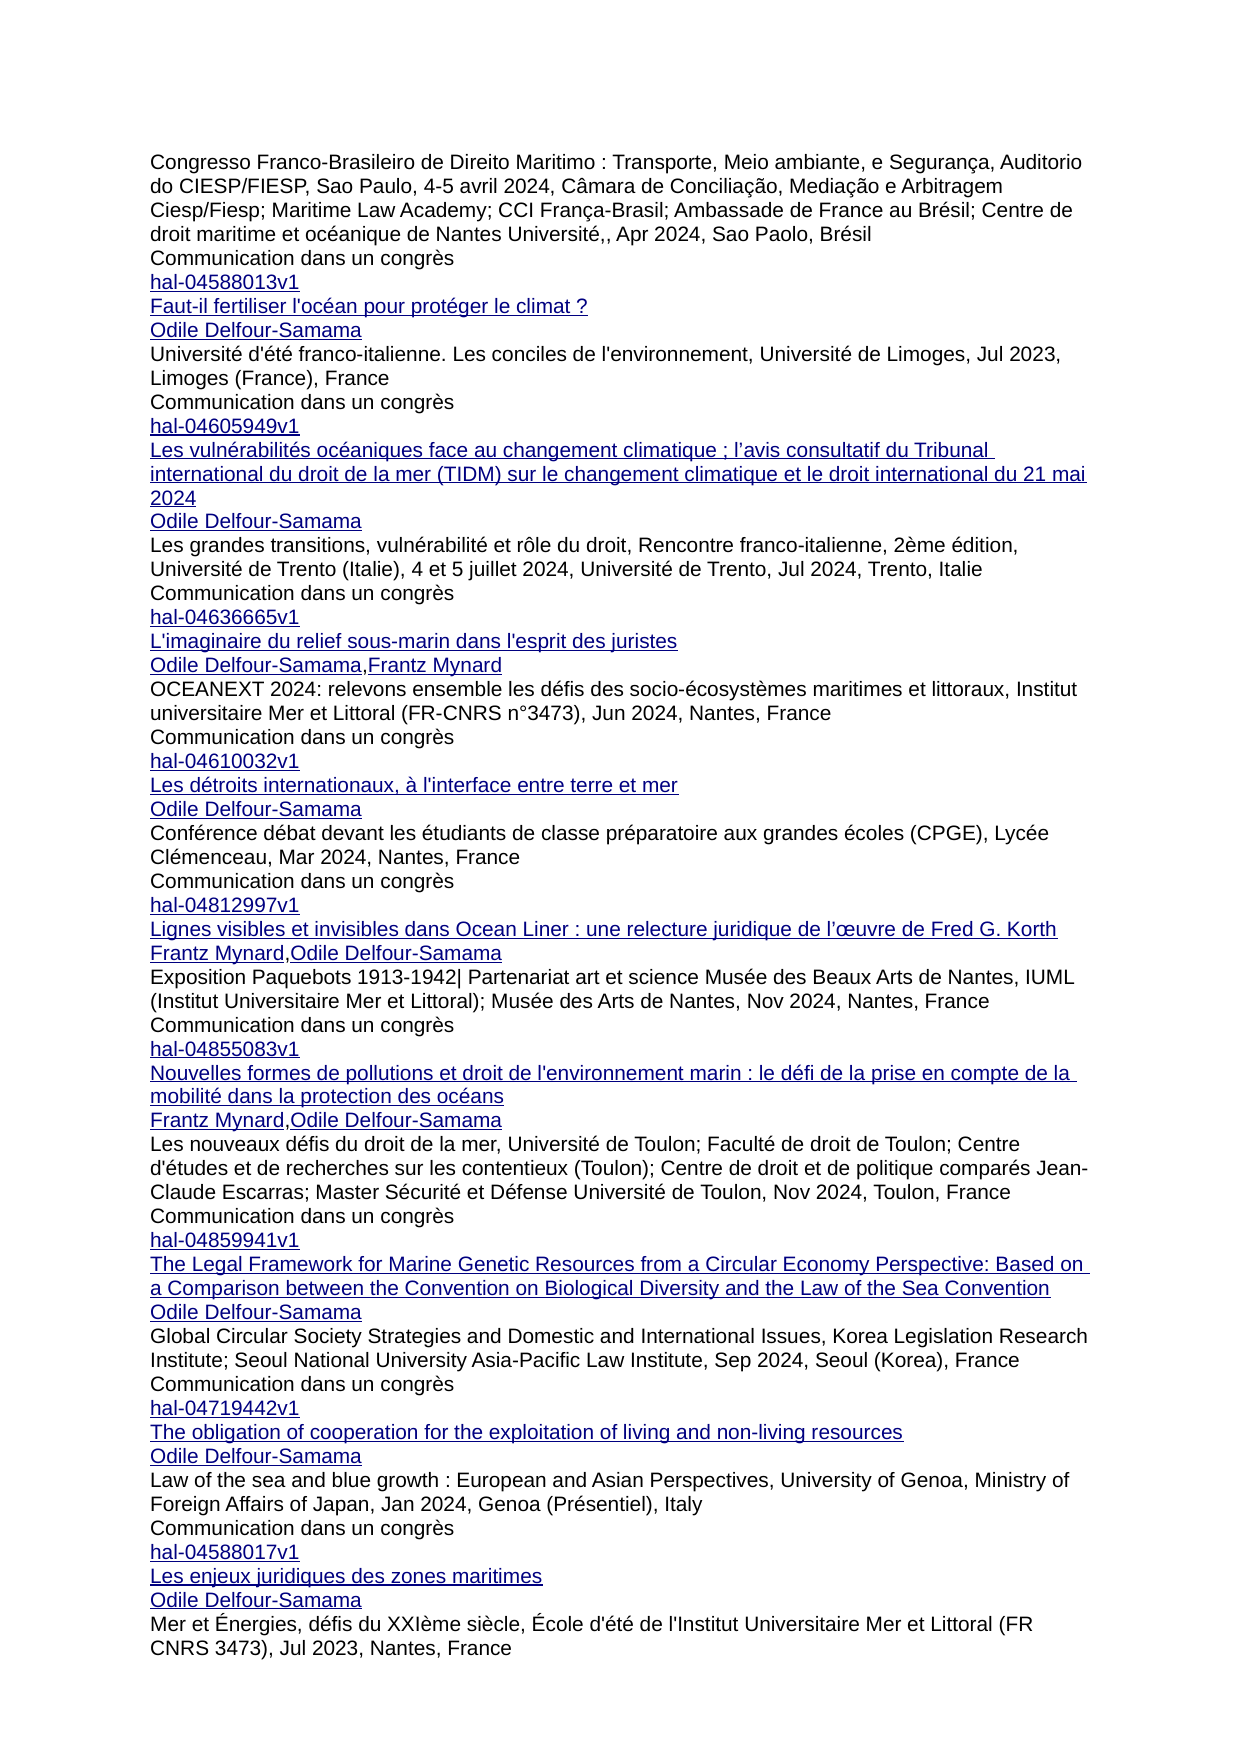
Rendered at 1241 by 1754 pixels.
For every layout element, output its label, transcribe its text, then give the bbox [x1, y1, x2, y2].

table_cell Lignes visibles et invisibles dans Ocean Liner : une relecture juridique de l’œuvre de Fred G. Korth Frantz Mynard,Odile Delfour-Samama Exposition Paquebots 1913-1942| Partenariat art et science Musée des Beaux Arts de Nantes, IUML (Institut Universitaire Mer et Littoral); Musée des Arts de Nantes, Nov 2024, Nantes, France Communication dans un congrès hal-04855083v1 [150, 917, 1090, 1060]
table_cell Faut-il fertiliser l'océan pour protéger le climat ? Odile Delfour-Samama Université d'été franco-italienne. Les conciles de l'environnement, Université de Limoges, Jul 2023, Limoges (France), France Communication dans un congrès hal-04605949v1 [150, 294, 1090, 437]
table_cell Les enjeux juridiques des zones maritimes Odile Delfour-Samama Mer et Énergies, défis du XXIème siècle, École d'été de l'Institut Universitaire Mer et Littoral (FR CNRS 3473), Jul 2023, Nantes, France [150, 1564, 1090, 1659]
table_cell Les vulnérabilités océaniques face au changement climatique ; l’avis consultatif du Tribunal international du droit de la mer (TIDM) sur le changement climatique et le droit international du 21 mai 2024 Odile Delfour-Samama Les grandes transitions, vulnérabilité et rôle du droit, Rencontre franco-italienne, 2ème édition, Université de Trento (Italie), 4 et 5 juillet 2024, Université de Trento, Jul 2024, Trento, Italie Communication dans un congrès hal-04636665v1 [150, 438, 1090, 629]
table_cell Congresso Franco-Brasileiro de Direito Maritimo : Transporte, Meio ambiante, e Segurança, Auditorio do CIESP/FIESP, Sao Paulo, 4-5 avril 2024, Câmara de Conciliação, Mediação e Arbitragem Ciesp/Fiesp; Maritime Law Academy; CCI França-Brasil; Ambassade de France au Brésil; Centre de droit maritime et océanique de Nantes Université,, Apr 2024, Sao Paolo, Brésil Communication dans un congrès hal-04588013v1 [150, 150, 1090, 294]
table_cell Les détroits internationaux, à l'interface entre terre et mer Odile Delfour-Samama Conférence débat devant les étudiants de classe préparatoire aux grandes écoles (CPGE), Lycée Clémenceau, Mar 2024, Nantes, France Communication dans un congrès hal-04812997v1 [150, 773, 1090, 917]
table_cell Nouvelles formes de pollutions et droit de l'environnement marin : le défi de la prise en compte de la mobilité dans la protection des océans Frantz Mynard,Odile Delfour-Samama Les nouveaux défis du droit de la mer, Université de Toulon; Faculté de droit de Toulon; Centre d'études et de recherches sur les contentieux (Toulon); Centre de droit et de politique comparés Jean-Claude Escarras; Master Sécurité et Défense Université de Toulon, Nov 2024, Toulon, France Communication dans un congrès hal-04859941v1 [150, 1060, 1090, 1252]
table_cell a Comparison between the Convention on Biological Diversity and the Law of the Sea Convention Odile Delfour-Samama Global Circular Society Strategies and Domestic and International Issues, Korea Legislation Research Institute; Seoul National University Asia-Pacific Law Institute, Sep 2024, Seoul (Korea), France Communication dans un congrès hal-04719442v1 [150, 1274, 1090, 1420]
table_cell The Legal Framework for Marine Genetic Resources from a Circular Economy Perspective: Based on [150, 1252, 1090, 1273]
table_cell L'imaginaire du relief sous-marin dans l'esprit des juristes Odile Delfour-Samama,Frantz Mynard OCEANEXT 2024: relevons ensemble les défis des socio-écosystèmes maritimes et littoraux, Institut universitaire Mer et Littoral (FR-CNRS n°3473), Jun 2024, Nantes, France Communication dans un congrès hal-04610032v1 [150, 629, 1090, 773]
table_cell The obligation of cooperation for the exploitation of living and non-living resources Odile Delfour-Samama Law of the sea and blue growth : European and Asian Perspectives, University of Genoa, Ministry of Foreign Affairs of Japan, Jan 2024, Genoa (Présentiel), Italy Communication dans un congrès hal-04588017v1 [150, 1420, 1090, 1563]
